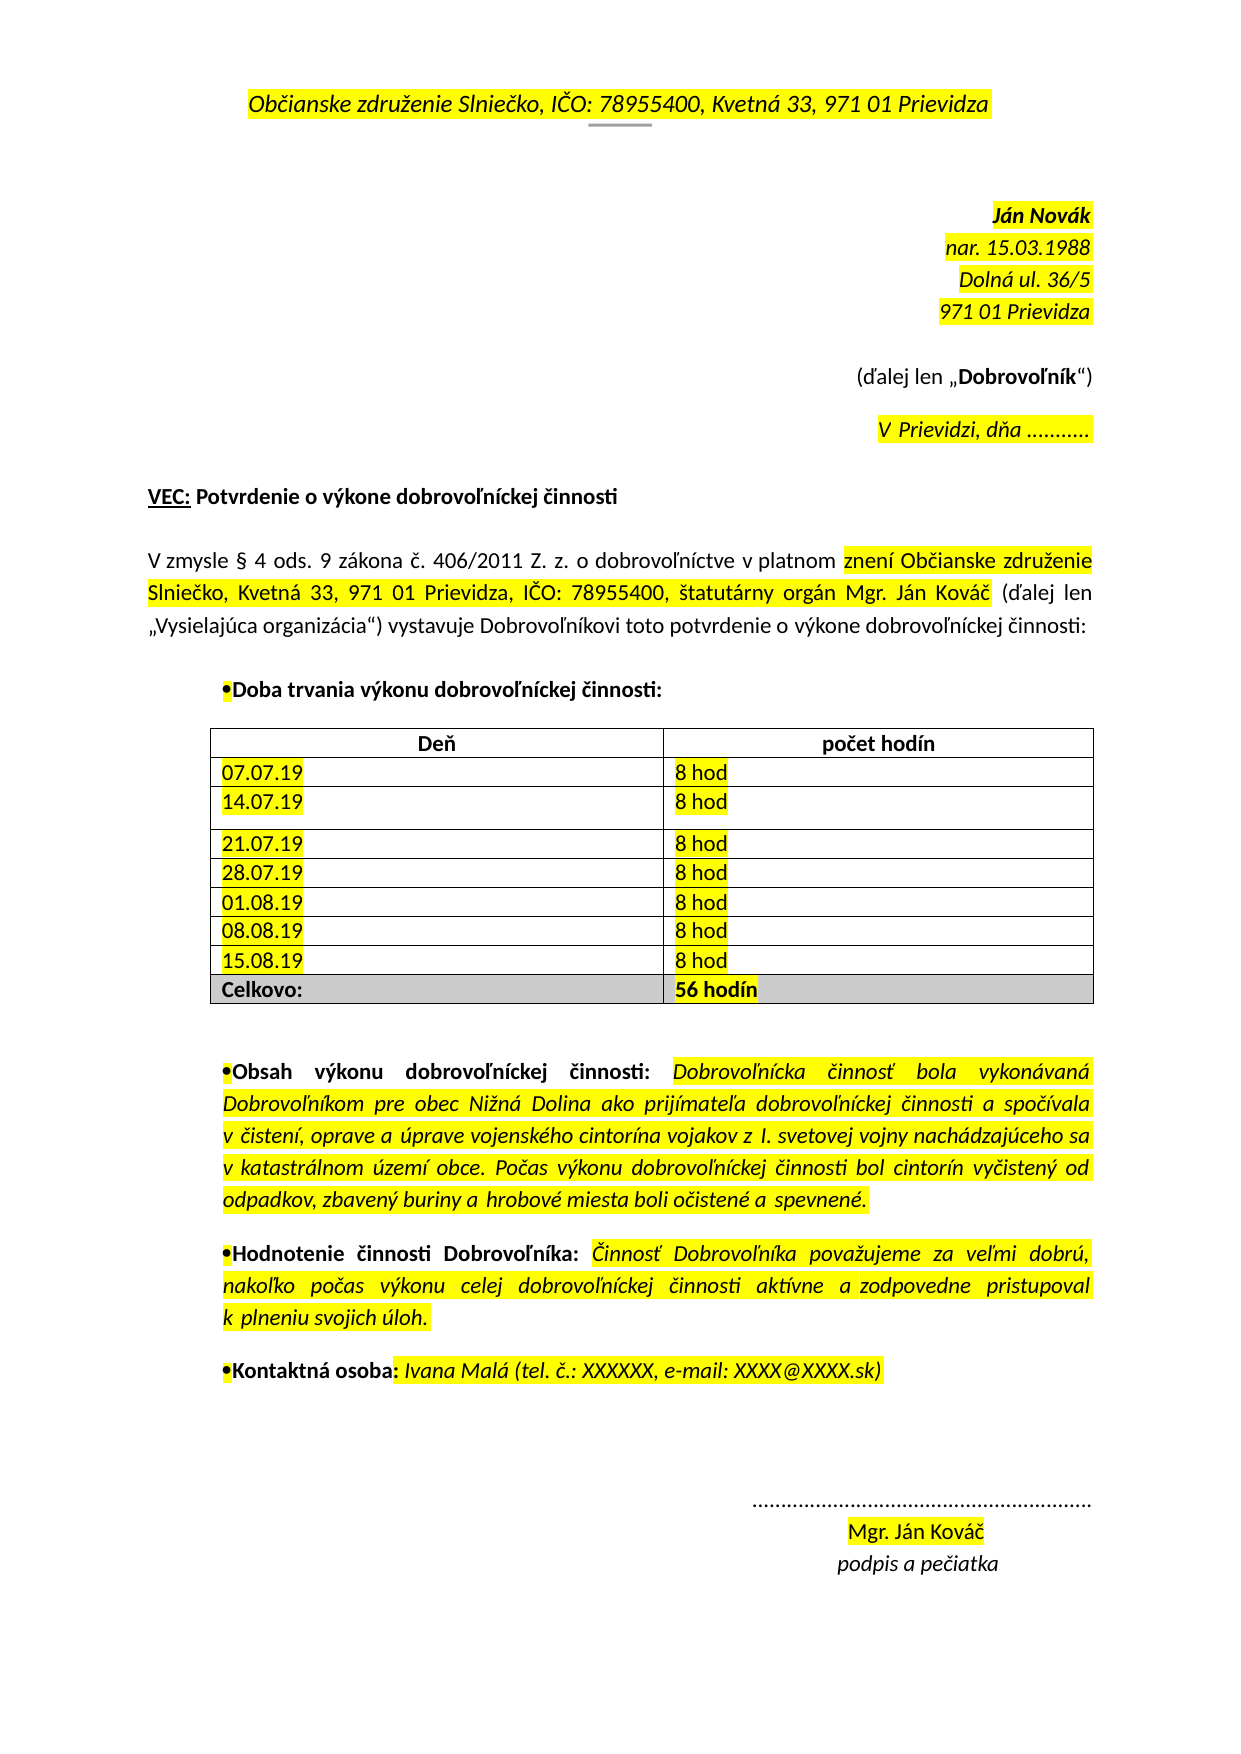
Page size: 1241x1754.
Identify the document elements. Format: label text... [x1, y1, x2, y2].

table_cell 56 hodín [664, 975, 1093, 1003]
table_cell 8 hod [664, 787, 1093, 828]
table_cell 14.07.19 [211, 787, 663, 828]
text nar. 15.03.1988 [148, 233, 1093, 261]
table_cell 8 hod [664, 946, 1093, 974]
list Doba trvania výkonu dobrovoľníckej činnosti: [223, 675, 1093, 703]
table_cell Celkovo: [211, 975, 663, 1003]
table_cell 8 hod [664, 917, 1093, 945]
table_cell 8 hod [664, 830, 1093, 857]
list Obsah výkonu dobrovoľníckej činnosti: Dobrovoľnícka činnosť bola vykonávaná Dobrovoľníkom pre obec Nižná Dolina ako prijímateľa dobrovoľníckej činnosti a spočívala v čistení, oprave a úprave vojenského cintorína vojakov z I. svetovej vojny nachádzajúceho sa v katastrálnom území obce. Počas výkonu dobrovoľníckej činnosti bol cintorín vyčistený od odpadkov, zbavený buriny a hrobové miesta boli očistené a spevnené. [223, 1057, 1093, 1214]
table_cell 8 hod [664, 859, 1093, 887]
text Občianske združenie Slniečko, IČO: 78955400, Kvetná 33, 971 01 Prievidza [148, 89, 1093, 119]
table_cell 01.08.19 [211, 888, 663, 916]
text (ďalej len „Dobrovoľník“) [148, 362, 1093, 390]
table_cell 28.07.19 [211, 859, 663, 887]
text V Prievidzi, dňa ........... [148, 415, 1093, 443]
table_cell 21.07.19 [211, 830, 663, 857]
table_header počet hodín [664, 729, 1093, 757]
text podpis a pečiatka [811, 1549, 1093, 1577]
table_cell 07.07.19 [211, 758, 663, 786]
table_cell 15.08.19 [211, 946, 663, 974]
text V zmysle § 4 ods. 9 zákona č. 406/2011 Z. z. o dobrovoľníctve v platnom znení Občianske združenie Slniečko, Kvetná 33, 971 01 Prievidza, IČO: 78955400, štatutárny orgán Mgr. Ján Kováč (ďalej len „Vysielajúca organizácia“) vystavuje Dobrovoľníkovi toto potvrdenie o výkone dobrovoľníckej činnosti: [148, 546, 1093, 639]
list Kontaktná osoba: Ivana Malá (tel. č.: XXXXXX, e-mail: XXXX@XXXX.sk) [223, 1356, 1093, 1384]
table_cell 8 hod [664, 758, 1093, 786]
text 971 01 Prievidza [148, 297, 1093, 325]
table_cell 8 hod [664, 888, 1093, 916]
table_cell 08.08.19 [211, 917, 663, 945]
list Hodnotenie činnosti Dobrovoľníka: Činnosť Dobrovoľníka považujeme za veľmi dobrú, nakoľko počas výkonu celej dobrovoľníckej činnosti aktívne a zodpovedne pristupoval k plneniu svojich úloh. [223, 1239, 1093, 1331]
table_header Deň [211, 729, 663, 757]
text Dolná ul. 36/5 [148, 265, 1093, 293]
text Ján Novák [148, 201, 1093, 229]
text Mgr. Ján Kováč [811, 1517, 1093, 1545]
text VEC: Potvrdenie o výkone dobrovoľníckej činnosti [148, 482, 1093, 510]
text ........................................................... [148, 1485, 1093, 1513]
